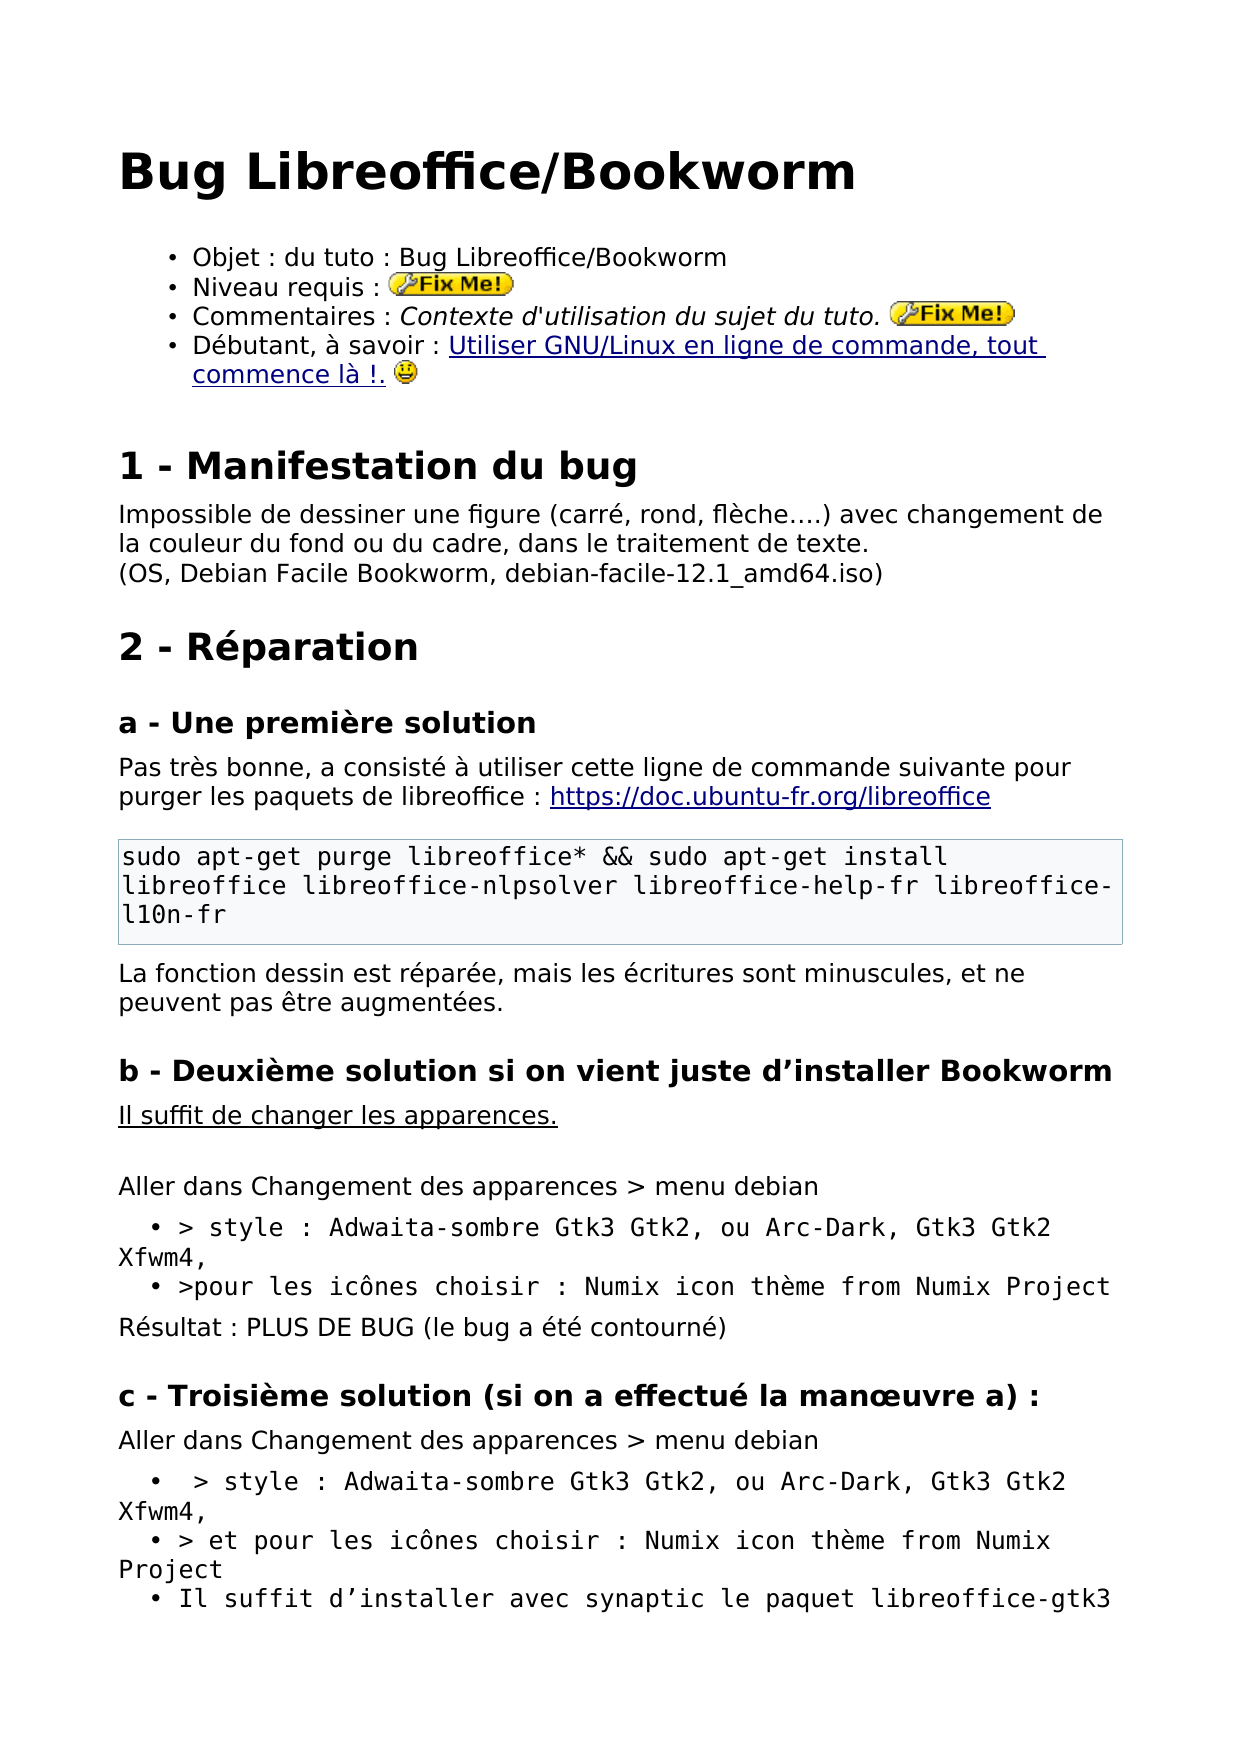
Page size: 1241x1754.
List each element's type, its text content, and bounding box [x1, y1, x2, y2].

subtitle c - Troisième solution (si on a effectué la manœuvre a) : [118, 1379, 1122, 1413]
subtitle 2 - Réparation [118, 625, 1122, 669]
list Objet : du tuto : Bug Libreoffice/Bookworm [177, 243, 1122, 272]
picture [394, 360, 418, 384]
text Aller dans Changement des apparences > menu debian [118, 1172, 1122, 1201]
text • > style : Adwaita-sombre Gtk3 Gtk2, ou Arc-Dark, Gtk3 Gtk2 Xfwm4, • >pour les icônes choisir : Numix icon thème from Numix Project [118, 1213, 1122, 1301]
subtitle Bug Libreoffice/Bookworm [118, 143, 1122, 201]
picture [889, 301, 1015, 326]
text Impossible de dessiner une figure (carré, rond, flèche….) avec changement de la couleur du fond ou du cadre, dans le traitement de texte. (OS, Debian Facile Bookworm, debian-facile-12.1_amd64.iso) [118, 500, 1122, 588]
subtitle b - Deuxième solution si on vient juste d’installer Bookworm [118, 1054, 1122, 1088]
list Débutant, à savoir : Utiliser GNU/Linux en ligne de commande, tout commence là !. [177, 331, 1122, 390]
text Il suffit de changer les apparences. [118, 1101, 1122, 1159]
text Aller dans Changement des apparences > menu debian [118, 1426, 1122, 1455]
text • > style : Adwaita-sombre Gtk3 Gtk2, ou Arc-Dark, Gtk3 Gtk2 Xfwm4, • > et pour les icônes choisir : Numix icon thème from Numix Project • Il suffit d’installer avec synaptic le paquet libreoffice-gtk3 [118, 1468, 1122, 1613]
list Commentaires : Contexte d'utilisation du sujet du tuto. [177, 302, 1122, 331]
picture [388, 272, 514, 296]
subtitle a - Une première solution [118, 707, 1122, 741]
table_header sudo apt-get purge libreoffice* && sudo apt-get install libreoffice libreoffice-nlpsolver libreoffice-help-fr libreoffice-l10n-fr [119, 840, 1122, 944]
text Pas très bonne, a consisté à utiliser cette ligne de commande suivante pour purger les paquets de libreoffice : https://doc.ubuntu-fr.org/libreoffice [118, 753, 1122, 811]
subtitle 1 - Manifestation du bug [118, 444, 1122, 488]
text Résultat : PLUS DE BUG (le bug a été contourné) [118, 1313, 1122, 1342]
text La fonction dessin est réparée, mais les écritures sont minuscules, et ne peuvent pas être augmentées. [118, 959, 1122, 1017]
list Niveau requis : [177, 272, 1122, 302]
